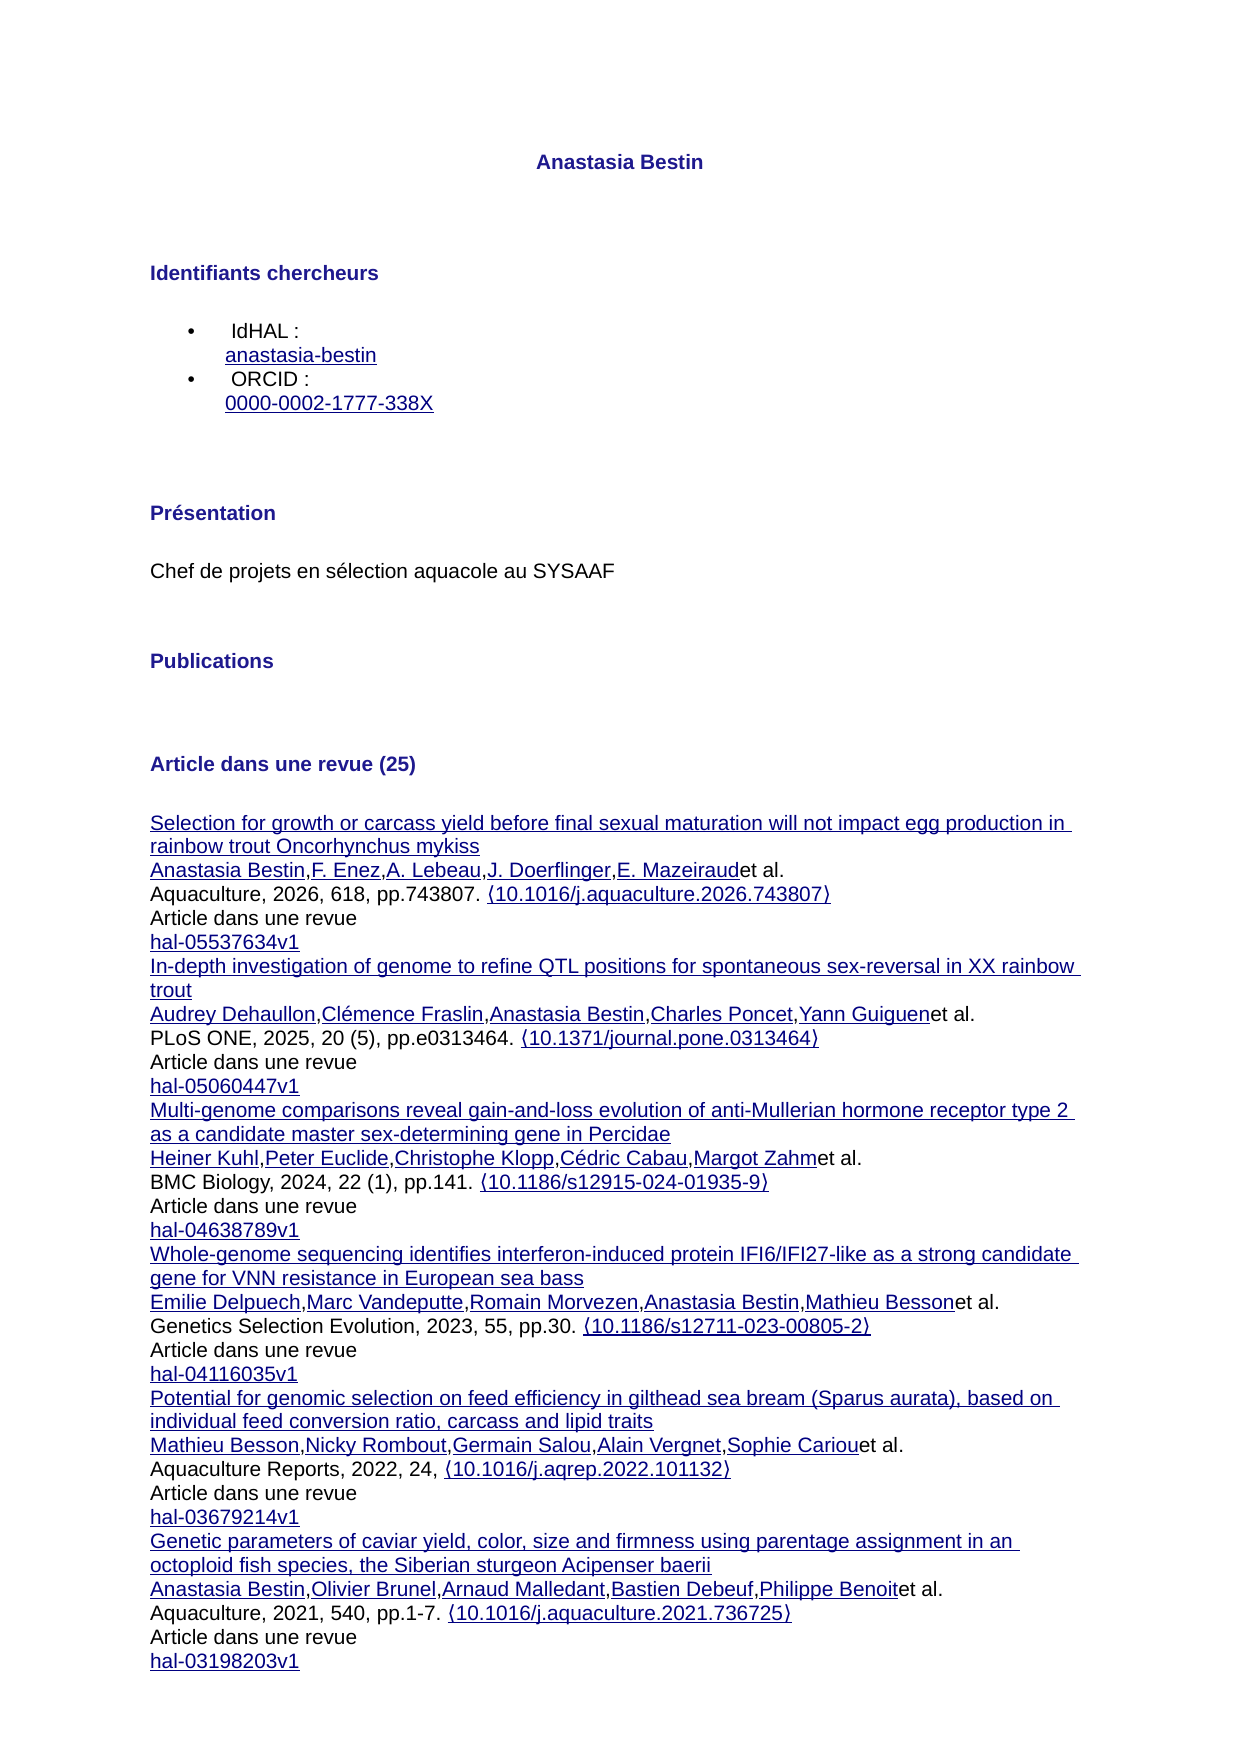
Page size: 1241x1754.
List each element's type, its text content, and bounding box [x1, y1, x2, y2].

subtitle Anastasia Bestin [150, 150, 1090, 174]
text Chef de projets en sélection aquacole au SYSAAF [150, 559, 1090, 583]
subtitle Présentation [150, 501, 1090, 525]
list ORCID : [187, 367, 1090, 391]
list 0000-0002-1777-338X [187, 391, 1090, 414]
table_cell Potential for genomic selection on feed efficiency in gilthead sea bream (Sparus aurata), based on individual feed conversion ratio, carcass and lipid traits Mathieu Besson,Nicky Rombout,Germain Salou,Alain Vergnet,Sophie Cariouet al. Aquaculture Reports, 2022, 24, ⟨10.1016/j.aqrep.2022.101132⟩ Article dans une revue hal-03679214v1 [150, 1385, 1090, 1529]
subtitle Publications [150, 649, 1090, 673]
table_cell Whole‐genome sequencing identifies interferon-induced protein IFI6/IFI27-like as a strong candidate gene for VNN resistance in European sea bass Emilie Delpuech,Marc Vandeputte,Romain Morvezen,Anastasia Bestin,Mathieu Bessonet al. Genetics Selection Evolution, 2023, 55, pp.30. ⟨10.1186/s12711-023-00805-2⟩ Article dans une revue hal-04116035v1 [150, 1242, 1090, 1385]
list IdHAL : [187, 319, 1090, 343]
table_cell Multi-genome comparisons reveal gain-and-loss evolution of anti-Mullerian hormone receptor type 2 as a candidate master sex-determining gene in Percidae Heiner Kuhl,Peter Euclide,Christophe Klopp,Cédric Cabau,Margot Zahmet al. BMC Biology, 2024, 22 (1), pp.141. ⟨10.1186/s12915-024-01935-9⟩ Article dans une revue hal-04638789v1 [150, 1098, 1090, 1242]
table_header Selection for growth or carcass yield before final sexual maturation will not impact egg production in rainbow trout Oncorhynchus mykiss Anastasia Bestin,F. Enez,A. Lebeau,J. Doerflinger,E. Mazeiraudet al. Aquaculture, 2026, 618, pp.743807. ⟨10.1016/j.aquaculture.2026.743807⟩ Article dans une revue hal-05537634v1 [150, 810, 1090, 954]
subtitle Identifiants chercheurs [150, 260, 1090, 284]
list anastasia-bestin [187, 343, 1090, 367]
subtitle Article dans une revue (25) [150, 752, 1090, 776]
table_cell In-depth investigation of genome to refine QTL positions for spontaneous sex-reversal in XX rainbow trout Audrey Dehaullon,Clémence Fraslin,Anastasia Bestin,Charles Poncet,Yann Guiguenet al. PLoS ONE, 2025, 20 (5), pp.e0313464. ⟨10.1371/journal.pone.0313464⟩ Article dans une revue hal-05060447v1 [150, 954, 1090, 1098]
table_cell Genetic parameters of caviar yield, color, size and firmness using parentage assignment in an octoploid fish species, the Siberian sturgeon Acipenser baerii Anastasia Bestin,Olivier Brunel,Arnaud Malledant,Bastien Debeuf,Philippe Benoitet al. Aquaculture, 2021, 540, pp.1-7. ⟨10.1016/j.aquaculture.2021.736725⟩ Article dans une revue hal-03198203v1 [150, 1529, 1090, 1673]
